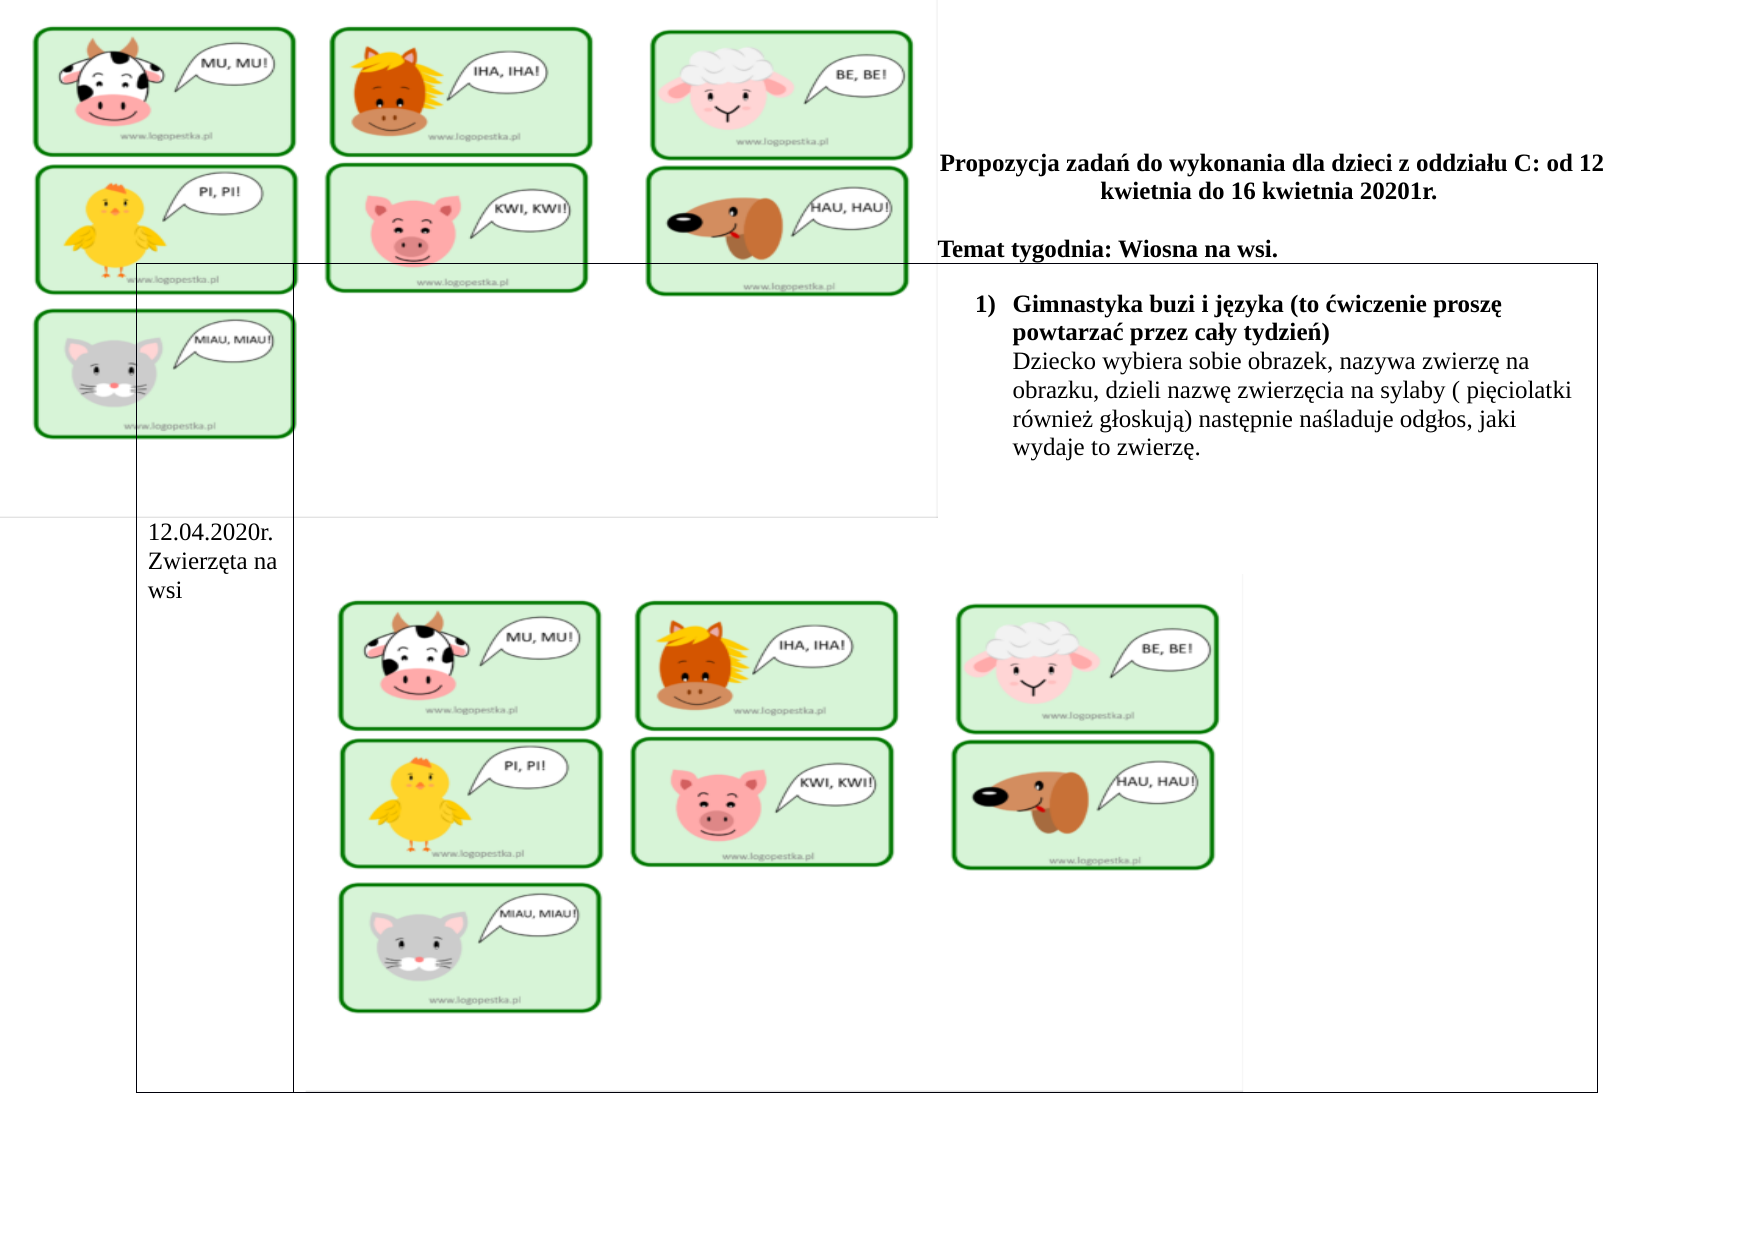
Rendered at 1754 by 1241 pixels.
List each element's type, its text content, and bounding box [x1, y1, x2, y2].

picture [0, 0, 938, 518]
table_header Gimnastyka buzi i języka (to ćwiczenie proszę powtarzać przez cały tydzień) Dziecko wybiera sobie obrazek, nazywa zwierzę na obrazku, dzieli nazwę zwierzęcia na sylaby ( pięciolatki również głoskują) następnie naśladuje odgłos, jaki wydaje to zwierzę. [294, 264, 1597, 1092]
text Propozycja zadań do wykonania dla dzieci z oddziału C: od 12 kwietnia do 16 kwietnia 20201r. [938, 148, 1606, 205]
picture [294, 264, 938, 518]
picture [137, 264, 293, 518]
picture [305, 574, 1244, 1092]
text Temat tygodnia: Wiosna na wsi. [938, 234, 1606, 263]
table_header 12.04.2020r. Zwierzęta na wsi [137, 518, 293, 1092]
